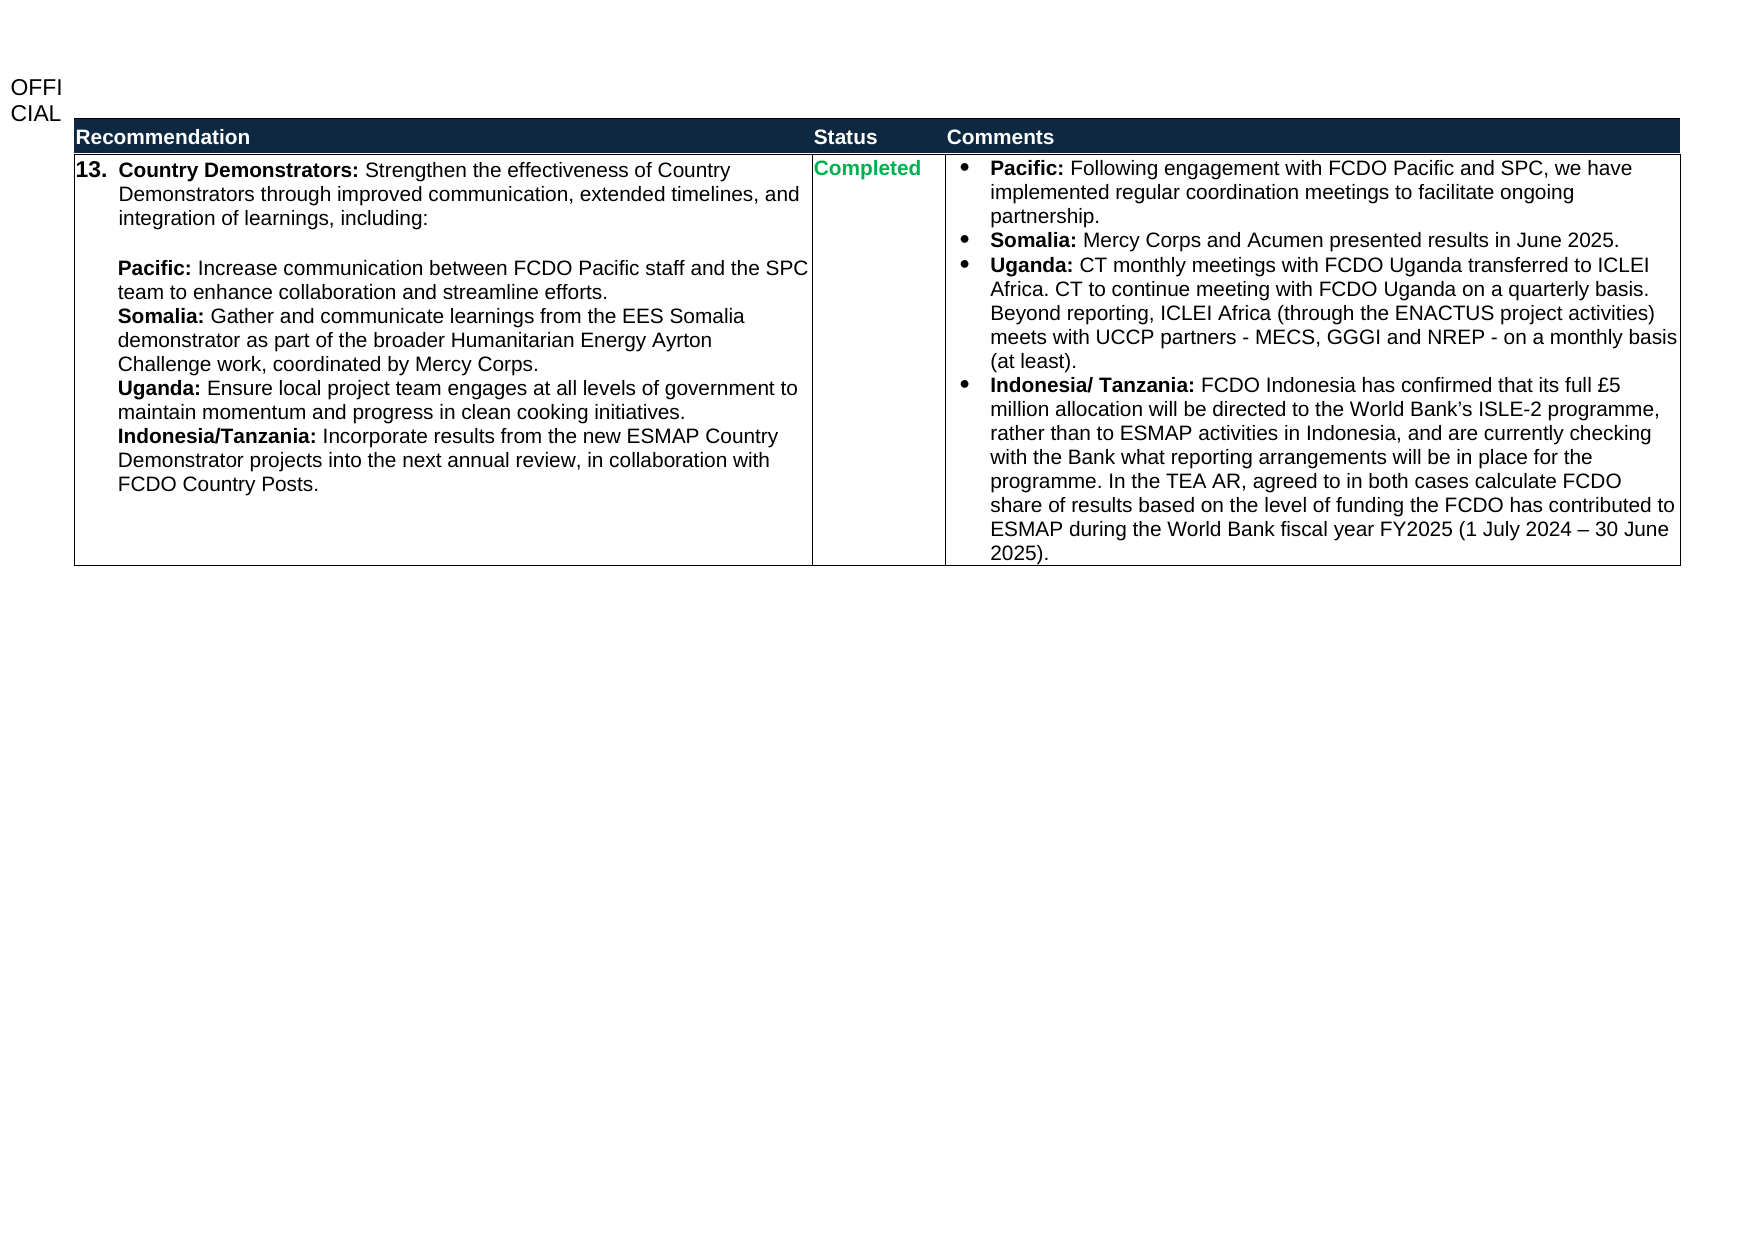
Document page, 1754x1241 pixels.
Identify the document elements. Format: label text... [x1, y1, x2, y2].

table_cell Pacific: Following engagement with FCDO Pacific and SPC, we have implemented regular coordination meetings to facilitate ongoing partnership. Somalia: Mercy Corps and Acumen presented results in June 2025. Uganda: CT monthly meetings with FCDO Uganda transferred to ICLEI Africa. CT to continue meeting with FCDO Uganda on a quarterly basis. Beyond reporting, ICLEI Africa (through the ENACTUS project activities) meets with UCCP partners - MECS, GGGI and NREP - on a monthly basis (at least). Indonesia/ Tanzania: FCDO Indonesia has confirmed that its full £5 million allocation will be directed to the World Bank’s ISLE-2 programme, rather than to ESMAP activities in Indonesia, and are currently checking with the Bank what reporting arrangements will be in place for the programme. In the TEA AR, agreed to in both cases calculate FCDO share of results based on the level of funding the FCDO has contributed to ESMAP during the World Bank fiscal year FY2025 (1 July 2024 – 30 June 2025). [946, 155, 1680, 565]
table_cell Country Demonstrators: Strengthen the effectiveness of Country Demonstrators through improved communication, extended timelines, and integration of learnings, including: Pacific: Increase communication between FCDO Pacific staff and the SPC team to enhance collaboration and streamline efforts. Somalia: Gather and communicate learnings from the EES Somalia demonstrator as part of the broader Humanitarian Energy Ayrton Challenge work, coordinated by Mercy Corps. Uganda: Ensure local project team engages at all levels of government to maintain momentum and progress in clean cooking initiatives. Indonesia/Tanzania: Incorporate results from the new ESMAP Country Demonstrator projects into the next annual review, in collaboration with FCDO Country Posts. [75, 155, 812, 565]
table_cell Completed [813, 155, 945, 565]
table_header Status [812, 119, 945, 153]
table_header Recommendation [74, 119, 812, 153]
table_header Comments [945, 119, 1680, 153]
